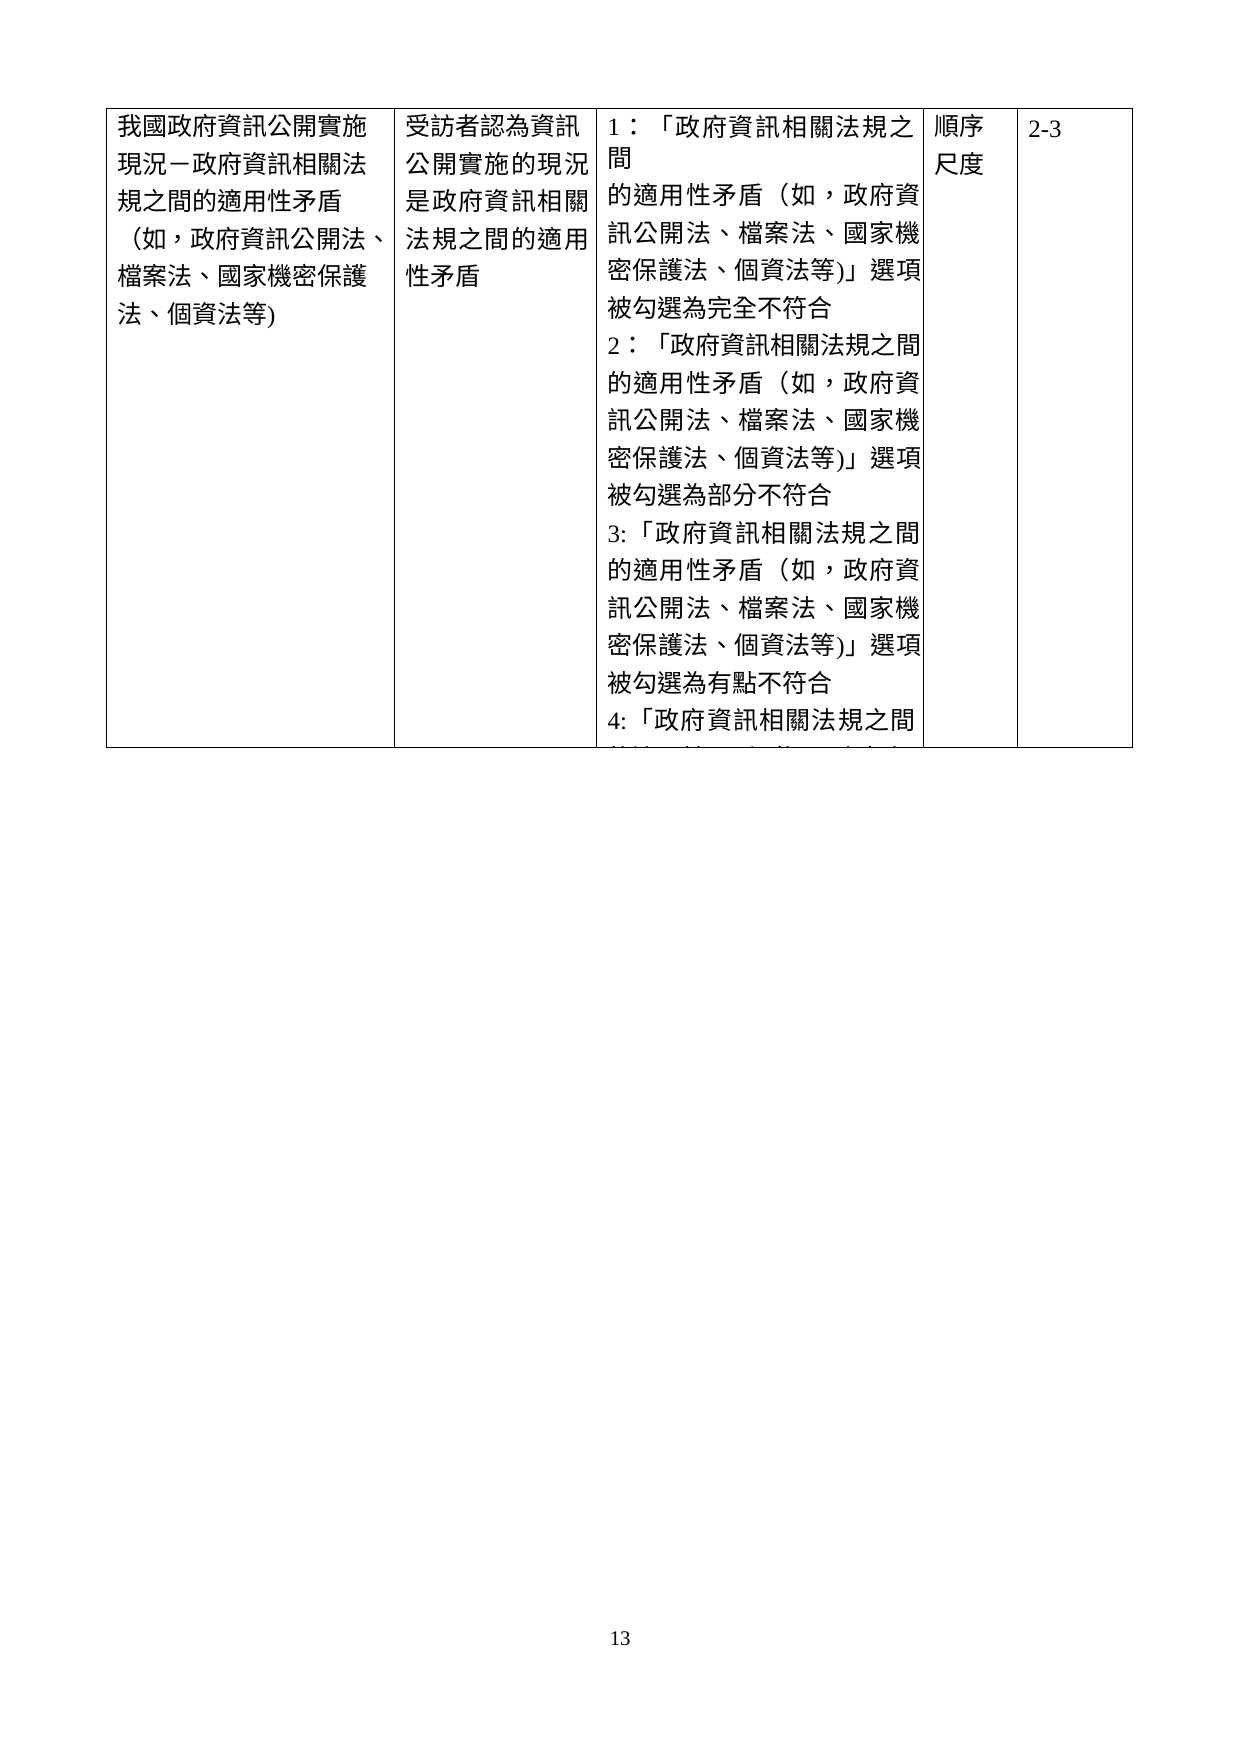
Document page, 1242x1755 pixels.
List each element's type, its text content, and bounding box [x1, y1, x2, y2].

table_cell 2-3 [1018, 109, 1132, 747]
table_cell 順序 尺度 [924, 109, 1017, 747]
table_cell 我國政府資訊公開實施 現況－政府資訊相關法 規之間的適用性矛盾 （如，政府資訊公開法、 檔案法、國家機密保護 法、個資法等) [107, 109, 394, 747]
table_cell 1：「政府資訊相關法規之間 的適用性矛盾（如，政府資 訊公開法、檔案法、國家機 密保護法、個資法等)」選項 被勾選為完全不符合 2：「政府資訊相關法規之間 的適用性矛盾（如，政府資 訊公開法、檔案法、國家機 密保護法、個資法等)」選項 被勾選為部分不符合 3:「政府資訊相關法規之間 的適用性矛盾（如，政府資 訊公開法、檔案法、國家機 密保護法、個資法等)」選項 被勾選為有點不符合 4:「政府資訊相關法規之間 的適用性矛盾（如，政府資 [597, 109, 923, 747]
table_cell 受訪者認為資訊 公開實施的現況 是政府資訊相關 法規之間的適用 性矛盾 [395, 109, 596, 747]
